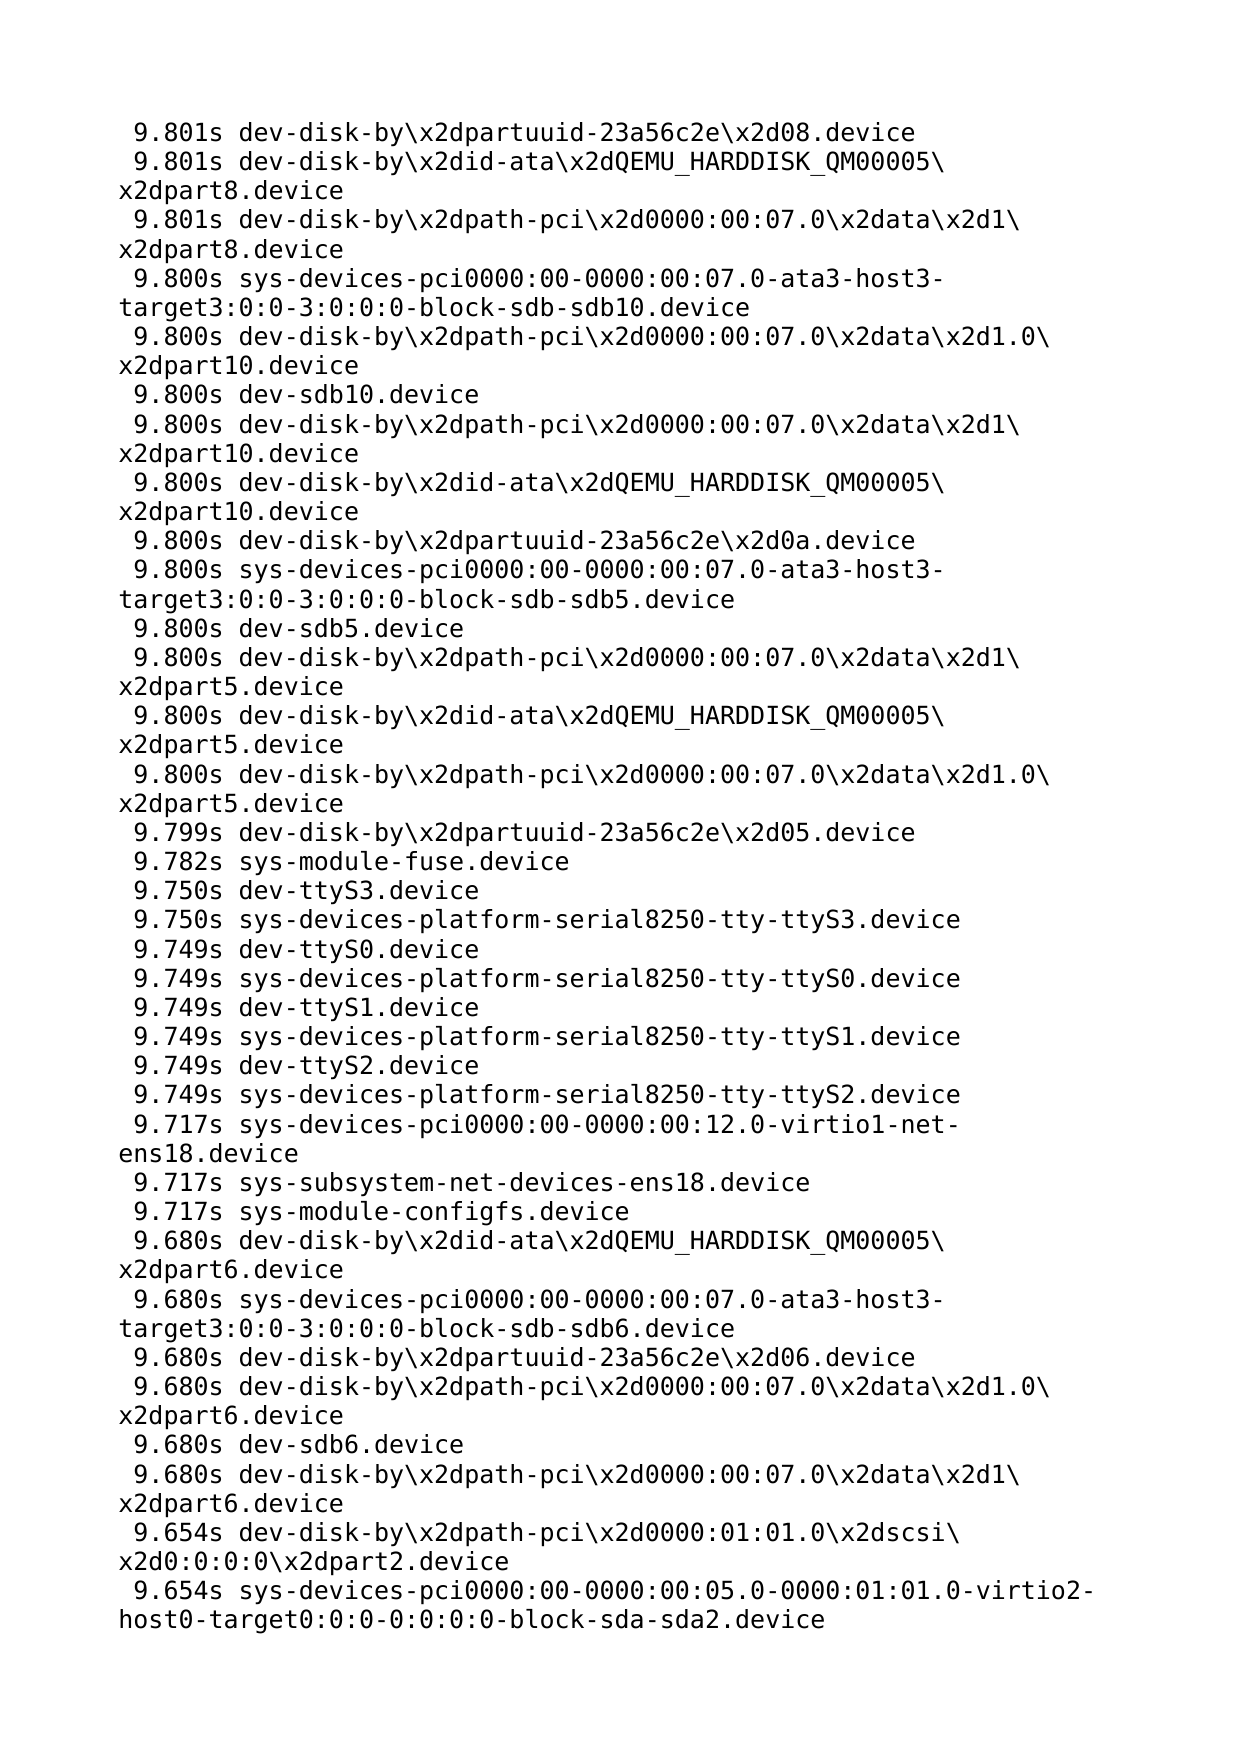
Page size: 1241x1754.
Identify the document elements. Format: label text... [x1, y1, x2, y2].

text 9.801s dev-disk-by\x2dpartuuid-23a56c2e\x2d08.device 9.801s dev-disk-by\x2did-ata\x2dQEMU_HARDDISK_QM00005\x2dpart8.device 9.801s dev-disk-by\x2dpath-pci\x2d0000:00:07.0\x2data\x2d1\x2dpart8.device 9.800s sys-devices-pci0000:00-0000:00:07.0-ata3-host3-target3:0:0-3:0:0:0-block-sdb-sdb10.device 9.800s dev-disk-by\x2dpath-pci\x2d0000:00:07.0\x2data\x2d1.0\x2dpart10.device 9.800s dev-sdb10.device 9.800s dev-disk-by\x2dpath-pci\x2d0000:00:07.0\x2data\x2d1\x2dpart10.device 9.800s dev-disk-by\x2did-ata\x2dQEMU_HARDDISK_QM00005\x2dpart10.device 9.800s dev-disk-by\x2dpartuuid-23a56c2e\x2d0a.device 9.800s sys-devices-pci0000:00-0000:00:07.0-ata3-host3-target3:0:0-3:0:0:0-block-sdb-sdb5.device 9.800s dev-sdb5.device 9.800s dev-disk-by\x2dpath-pci\x2d0000:00:07.0\x2data\x2d1\x2dpart5.device 9.800s dev-disk-by\x2did-ata\x2dQEMU_HARDDISK_QM00005\x2dpart5.device 9.800s dev-disk-by\x2dpath-pci\x2d0000:00:07.0\x2data\x2d1.0\x2dpart5.device 9.799s dev-disk-by\x2dpartuuid-23a56c2e\x2d05.device 9.782s sys-module-fuse.device 9.750s dev-ttyS3.device 9.750s sys-devices-platform-serial8250-tty-ttyS3.device 9.749s dev-ttyS0.device 9.749s sys-devices-platform-serial8250-tty-ttyS0.device 9.749s dev-ttyS1.device 9.749s sys-devices-platform-serial8250-tty-ttyS1.device 9.749s dev-ttyS2.device 9.749s sys-devices-platform-serial8250-tty-ttyS2.device 9.717s sys-devices-pci0000:00-0000:00:12.0-virtio1-net-ens18.device 9.717s sys-subsystem-net-devices-ens18.device 9.717s sys-module-configfs.device 9.680s dev-disk-by\x2did-ata\x2dQEMU_HARDDISK_QM00005\x2dpart6.device 9.680s sys-devices-pci0000:00-0000:00:07.0-ata3-host3-target3:0:0-3:0:0:0-block-sdb-sdb6.device 9.680s dev-disk-by\x2dpartuuid-23a56c2e\x2d06.device 9.680s dev-disk-by\x2dpath-pci\x2d0000:00:07.0\x2data\x2d1.0\x2dpart6.device 9.680s dev-sdb6.device 9.680s dev-disk-by\x2dpath-pci\x2d0000:00:07.0\x2data\x2d1\x2dpart6.device 9.654s dev-disk-by\x2dpath-pci\x2d0000:01:01.0\x2dscsi\x2d0:0:0:0\x2dpart2.device 9.654s sys-devices-pci0000:00-0000:00:05.0-0000:01:01.0-virtio2-host0-target0:0:0-0:0:0:0-block-sda-sda2.device [118, 118, 1122, 1635]
